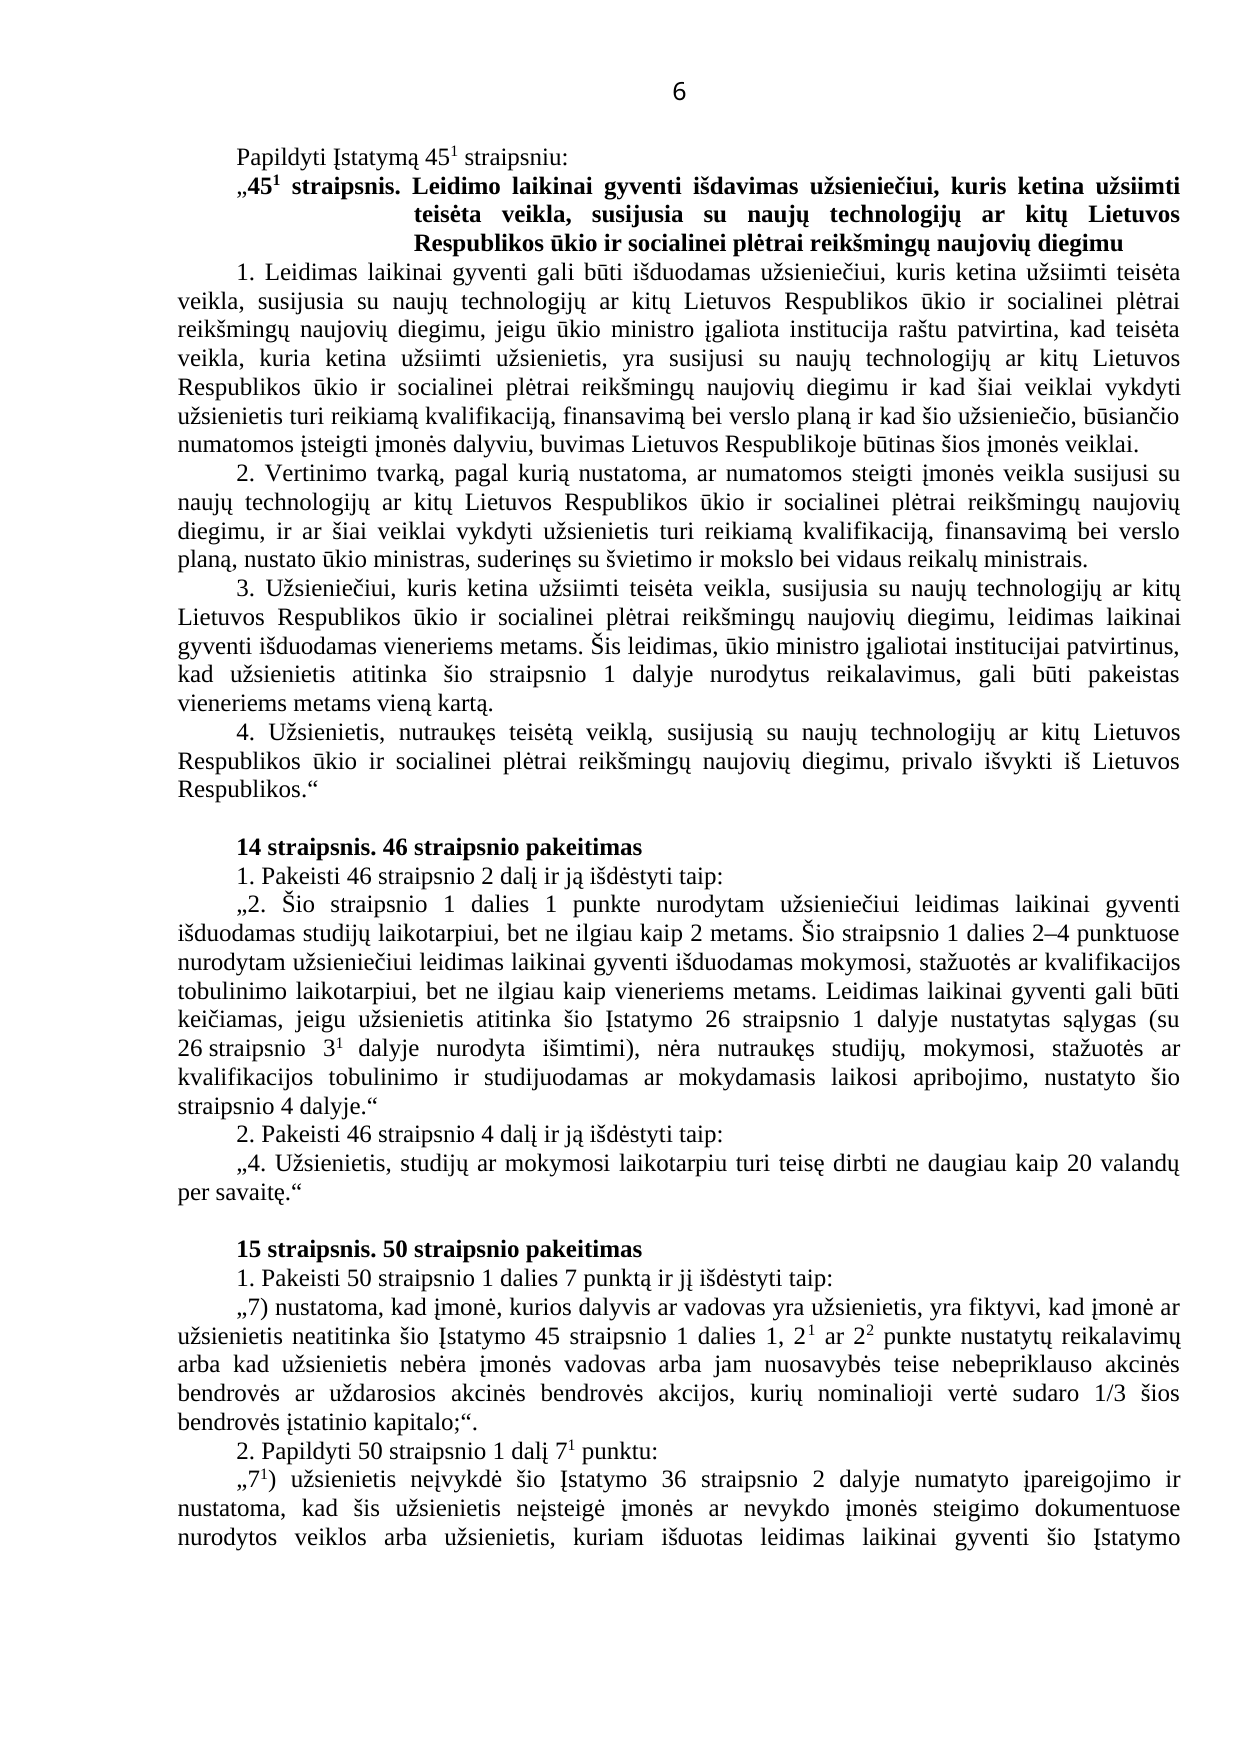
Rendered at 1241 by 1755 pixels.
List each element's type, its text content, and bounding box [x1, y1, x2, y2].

text 2. Vertinimo tvarką, pagal kurią nustatoma, ar numatomos steigti įmonės veikla susijusi su naujų technologijų ar kitų Lietuvos Respublikos ūkio ir socialinei plėtrai reikšmingų naujovių diegimu, ir ar šiai veiklai vykdyti užsienietis turi reikiamą kvalifikaciją, finansavimą bei verslo planą, nustato ūkio ministras, suderinęs su švietimo ir mokslo bei vidaus reikalų ministrais. [177, 458, 1181, 573]
text 1. Pakeisti 46 straipsnio 2 dalį ir ją išdėstyti taip: [177, 861, 1181, 889]
text 3. Užsieniečiui, kuris ketina užsiimti teisėta veikla, susijusia su naujų technologijų ar kitų Lietuvos Respublikos ūkio ir socialinei plėtrai reikšmingų naujovių diegimu, leidimas laikinai gyventi išduodamas vieneriems metams. Šis leidimas, ūkio ministro įgaliotai institucijai patvirtinus, kad užsienietis atitinka šio straipsnio 1 dalyje nurodytus reikalavimus, gali būti pakeistas vieneriems metams vieną kartą. [177, 573, 1181, 717]
text 14 straipsnis. 46 straipsnio pakeitimas [177, 832, 1181, 861]
text 4. Užsienietis, nutraukęs teisėtą veiklą, susijusią su naujų technologijų ar kitų Lietuvos Respublikos ūkio ir socialinei plėtrai reikšmingų naujovių diegimu, privalo išvykti iš Lietuvos Respublikos.“ [177, 717, 1181, 803]
text 2. Papildyti 50 straipsnio 1 dalį 71 punktu: [177, 1436, 1181, 1464]
text „2. Šio straipsnio 1 dalies 1 punkte nurodytam užsieniečiui leidimas laikinai gyventi išduodamas studijų laikotarpiui, bet ne ilgiau kaip 2 metams. Šio straipsnio 1 dalies 2–4 punktuose nurodytam užsieniečiui leidimas laikinai gyventi išduodamas mokymosi, stažuotės ar kvalifikacijos tobulinimo laikotarpiui, bet ne ilgiau kaip vieneriems metams. Leidimas laikinai gyventi gali būti keičiamas, jeigu užsienietis atitinka šio Įstatymo 26 straipsnio 1 dalyje nustatytas sąlygas (su 26 straipsnio 31 dalyje nurodyta išimtimi), nėra nutraukęs studijų, mokymosi, stažuotės ar kvalifikacijos tobulinimo ir studijuodamas ar mokydamasis laikosi apribojimo, nustatyto šio straipsnio 4 dalyje.“ [177, 889, 1181, 1119]
text „451 straipsnis. Leidimo laikinai gyventi išdavimas užsieniečiui, kuris ketina užsiimti teisėta veikla, susijusia su naujų technologijų ar kitų Lietuvos Respublikos ūkio ir socialinei plėtrai reikšmingų naujovių diegimu [236, 171, 1181, 257]
text 1. Pakeisti 50 straipsnio 1 dalies 7 punktą ir jį išdėstyti taip: [177, 1263, 1181, 1292]
text Papildyti Įstatymą 451 straipsniu: [177, 142, 1181, 171]
text 15 straipsnis. 50 straipsnio pakeitimas [177, 1234, 1181, 1263]
text „7) nustatoma, kad įmonė, kurios dalyvis ar vadovas yra užsienietis, yra fiktyvi, kad įmonė ar užsienietis neatitinka šio Įstatymo 45 straipsnio 1 dalies 1, 21 ar 22 punkte nustatytų reikalavimų arba kad užsienietis nebėra įmonės vadovas arba jam nuosavybės teise nebepriklauso akcinės bendrovės ar uždarosios akcinės bendrovės akcijos, kurių nominalioji vertė sudaro 1/3 šios bendrovės įstatinio kapitalo;“. [177, 1292, 1181, 1436]
text 2. Pakeisti 46 straipsnio 4 dalį ir ją išdėstyti taip: [177, 1119, 1181, 1148]
text 1. Leidimas laikinai gyventi gali būti išduodamas užsieniečiui, kuris ketina užsiimti teisėta veikla, susijusia su naujų technologijų ar kitų Lietuvos Respublikos ūkio ir socialinei plėtrai reikšmingų naujovių diegimu, jeigu ūkio ministro įgaliota institucija raštu patvirtina, kad teisėta veikla, kuria ketina užsiimti užsienietis, yra susijusi su naujų technologijų ar kitų Lietuvos Respublikos ūkio ir socialinei plėtrai reikšmingų naujovių diegimu ir kad šiai veiklai vykdyti užsienietis turi reikiamą kvalifikaciją, finansavimą bei verslo planą ir kad šio užsieniečio, būsiančio numatomos įsteigti įmonės dalyviu, buvimas Lietuvos Respublikoje būtinas šios įmonės veiklai. [177, 257, 1181, 458]
text „4. Užsienietis, studijų ar mokymosi laikotarpiu turi teisę dirbti ne daugiau kaip 20 valandų per savaitę.“ [177, 1148, 1181, 1206]
text „71) užsienietis neįvykdė šio Įstatymo 36 straipsnio 2 dalyje numatyto įpareigojimo ir nustatoma, kad šis užsienietis neįsteigė įmonės ar nevykdo įmonės steigimo dokumentuose nurodytos veiklos arba užsienietis, kuriam išduotas leidimas laikinai gyventi šio Įstatymo [177, 1464, 1181, 1551]
